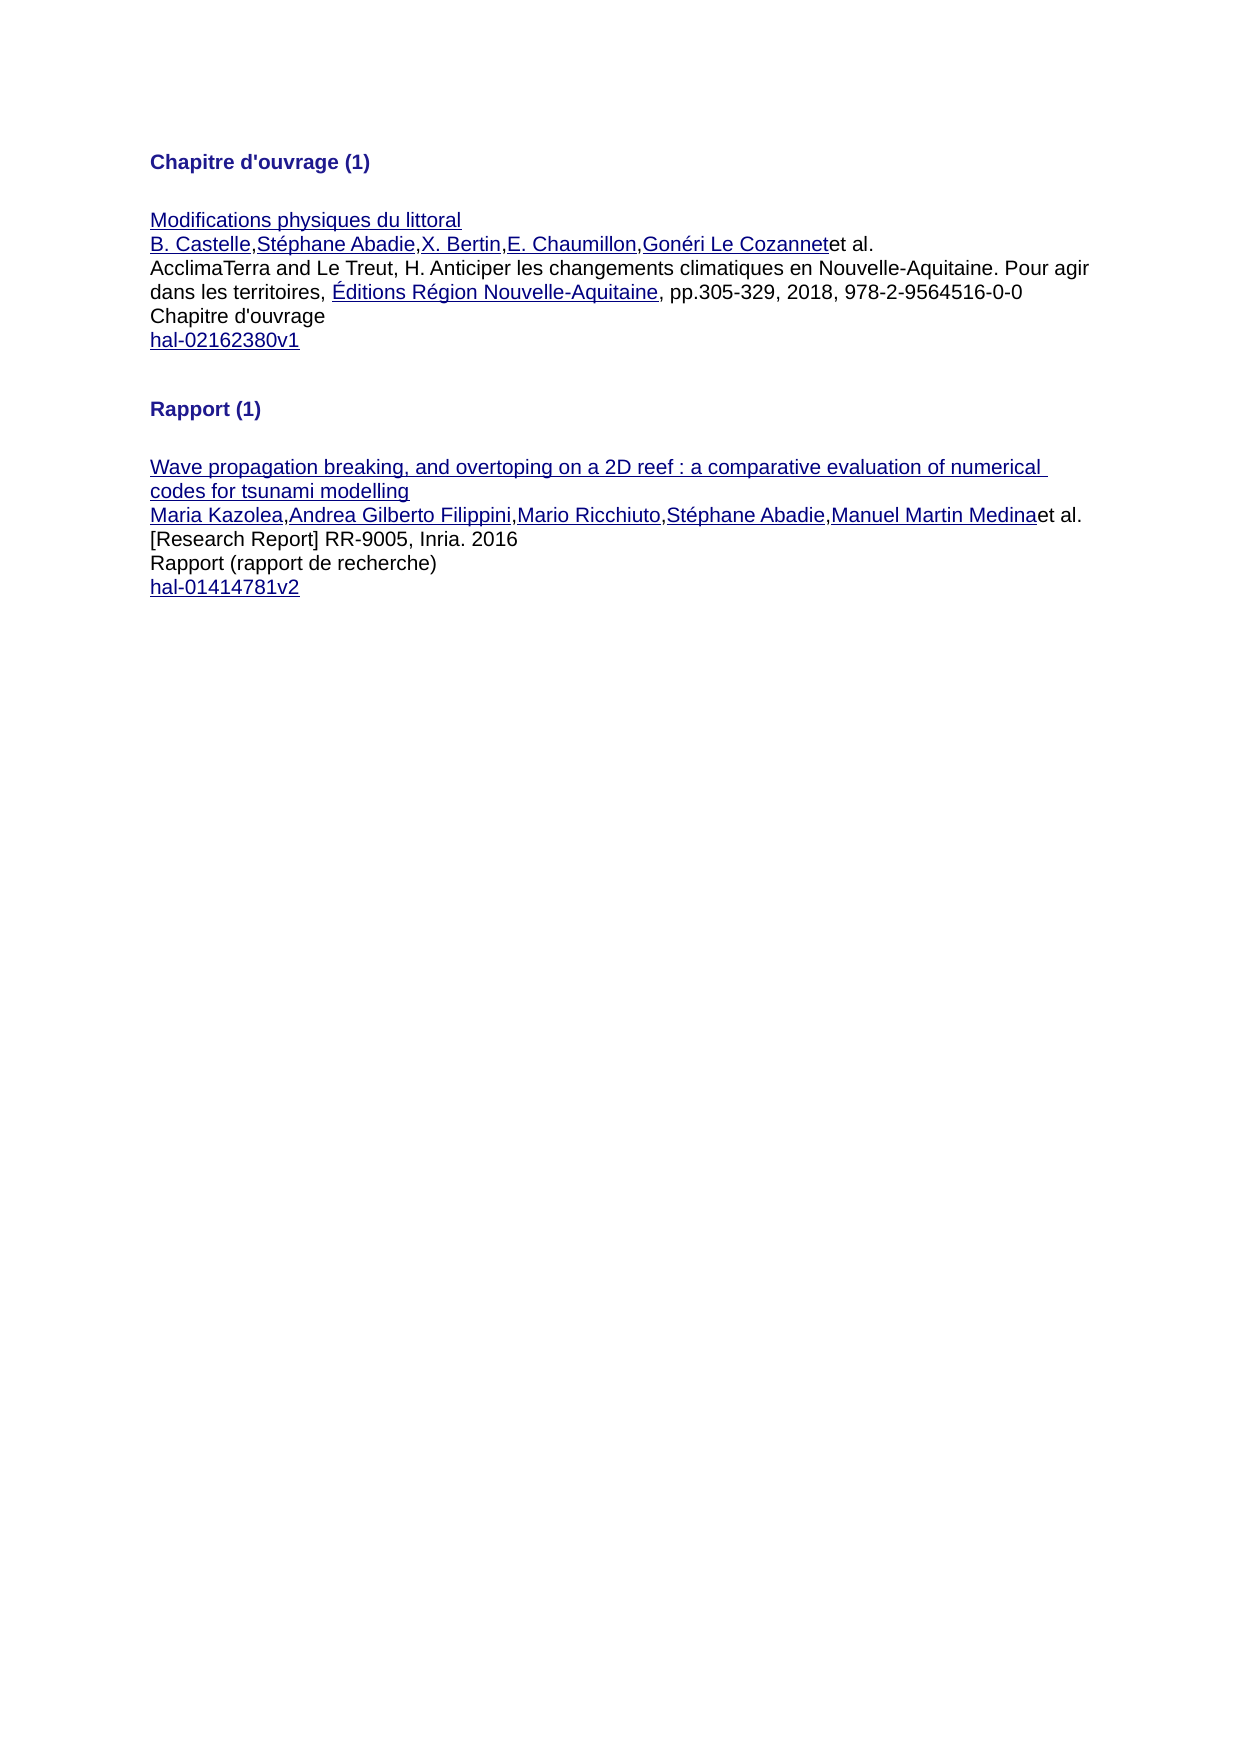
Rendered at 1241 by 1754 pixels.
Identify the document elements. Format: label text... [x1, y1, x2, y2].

table_header Modifications physiques du littoral B. Castelle,Stéphane Abadie,X. Bertin,E. Chaumillon,Gonéri Le Cozannetet al. AcclimaTerra and Le Treut, H. Anticiper les changements climatiques en Nouvelle-Aquitaine. Pour agir dans les territoires, Éditions Région Nouvelle-Aquitaine, pp.305-329, 2018, 978-2-9564516-0-0 Chapitre d'ouvrage hal-02162380v1 [150, 208, 1090, 352]
subtitle Chapitre d'ouvrage (1) [150, 150, 1090, 174]
table_header Wave propagation breaking, and overtoping on a 2D reef : a comparative evaluation of numerical codes for tsunami modelling Maria Kazolea,Andrea Gilberto Filippini,Mario Ricchiuto,Stéphane Abadie,Manuel Martin Medinaet al. [Research Report] RR-9005, Inria. 2016 Rapport (rapport de recherche) hal-01414781v2 [150, 455, 1090, 599]
subtitle Rapport (1) [150, 397, 1090, 421]
